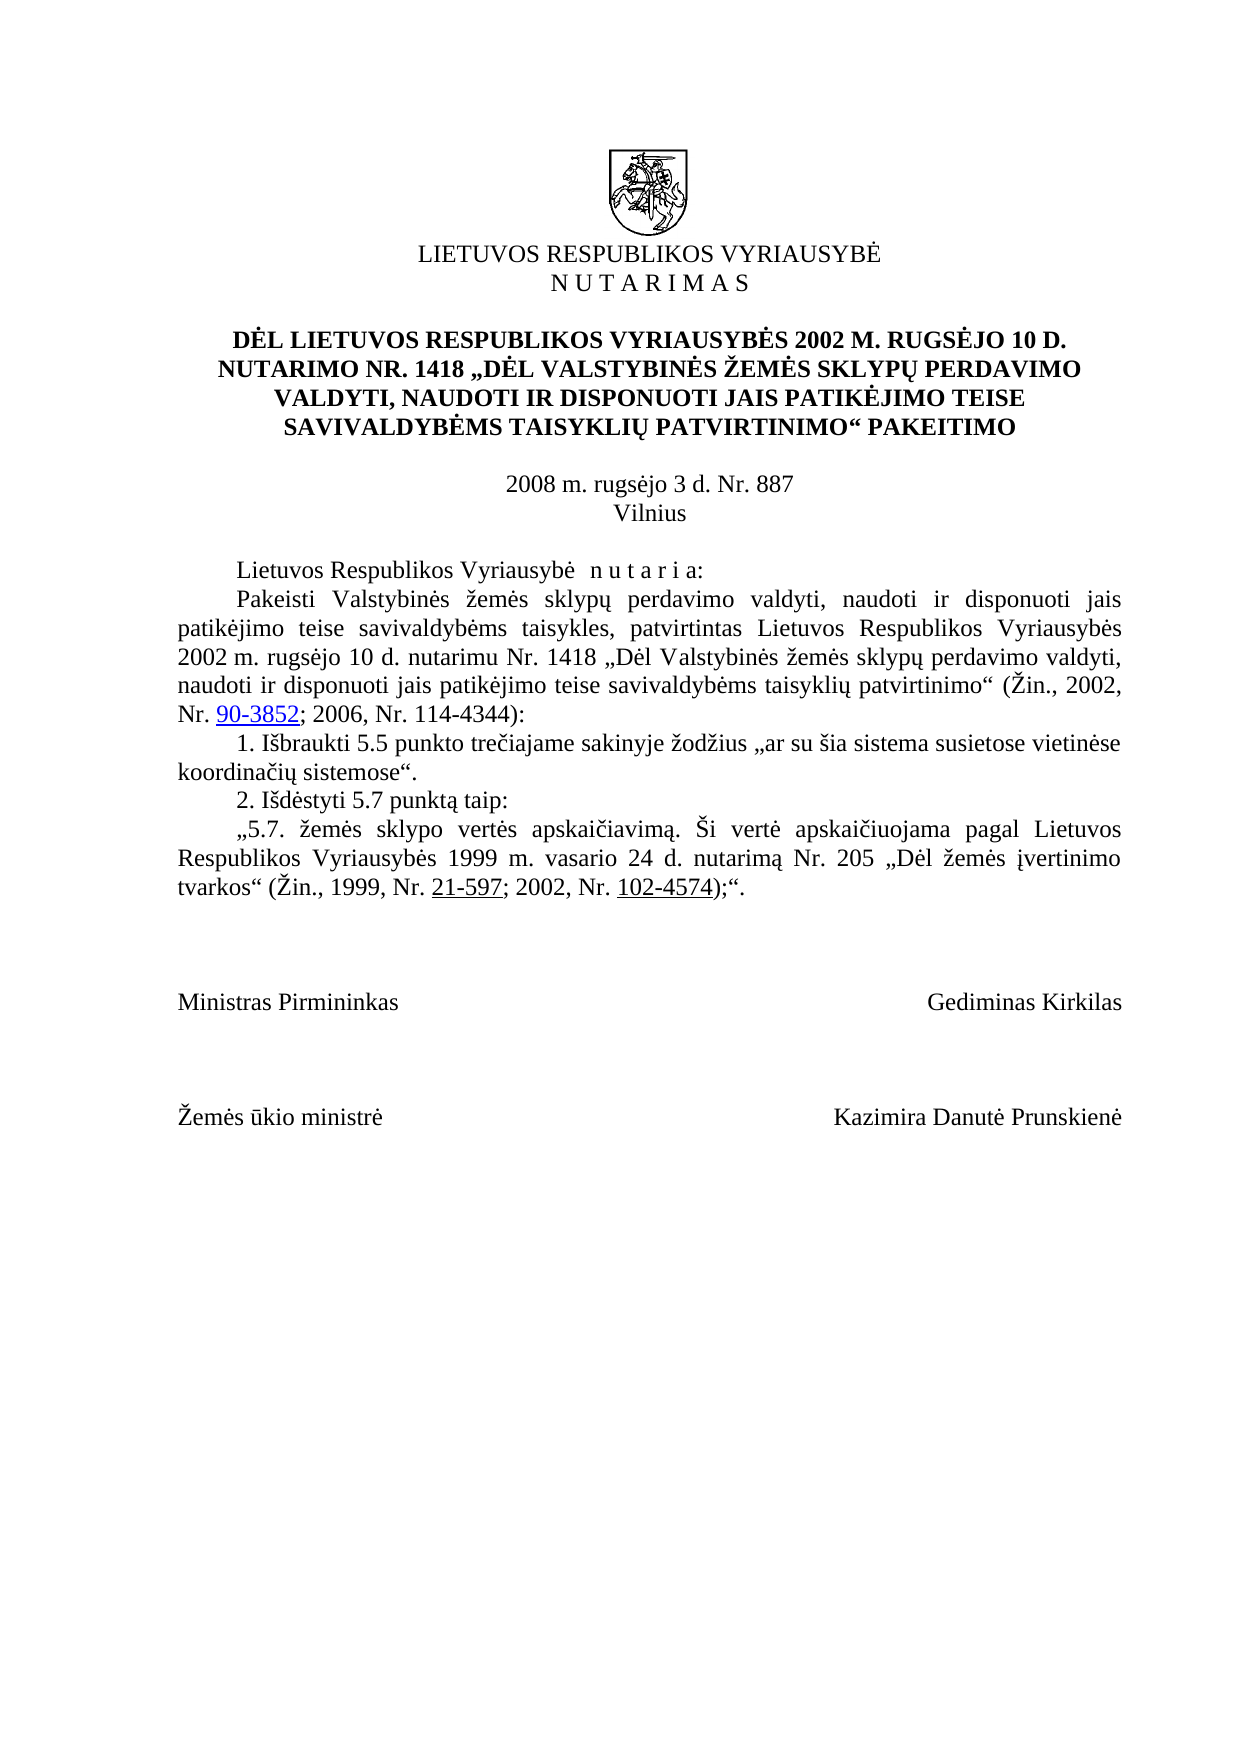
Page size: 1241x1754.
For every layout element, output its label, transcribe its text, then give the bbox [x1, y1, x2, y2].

text „5.7. žemės sklypo vertės apskaičiavimą. Ši vertė apskaičiuojama pagal Lietuvos Respublikos Vyriausybės 1999 m. vasario 24 d. nutarimą Nr. 205 „Dėl žemės įvertinimo tvarkos“ (Žin., 1999, Nr. 21-597; 2002, Nr. 102-4574);“. [177, 814, 1122, 900]
text Lietuvos Respublikos Vyriausybė nutaria: [177, 555, 1122, 584]
text NUTARIMAS [177, 268, 1122, 297]
text Žemės ūkio ministrė Kazimira Danutė Prunskienė [177, 1102, 1122, 1130]
text Vilnius [177, 498, 1122, 527]
text DĖL LIETUVOS RESPUBLIKOS VYRIAUSYBĖS 2002 M. RUGSĖJO 10 D. NUTARIMO NR. 1418 „DĖL VALSTYBINĖS ŽEMĖS SKLYPŲ PERDAVIMO VALDYTI, NAUDOTI IR DISPONUOTI JAIS PATIKĖJIMO TEISE SAVIVALDYBĖMS TAISYKLIŲ PATVIRTINIMO“ PAKEITIMO [177, 325, 1122, 440]
text 2. Išdėstyti 5.7 punktą taip: [177, 785, 1122, 814]
text 1. Išbraukti 5.5 punkto trečiajame sakinyje žodžius „ar su šia sistema susietose vietinėse koordinačių sistemose“. [177, 728, 1122, 785]
text Lietuvos Respublikos Vyriausybė [177, 239, 1122, 268]
text Ministras Pirmininkas Gediminas Kirkilas [177, 987, 1122, 1015]
text Pakeisti Valstybinės žemės sklypų perdavimo valdyti, naudoti ir disponuoti jais patikėjimo teise savivaldybėms taisykles, patvirtintas Lietuvos Respublikos Vyriausybės 2002 m. rugsėjo 10 d. nutarimu Nr. 1418 „Dėl Valstybinės žemės sklypų perdavimo valdyti, naudoti ir disponuoti jais patikėjimo teise savivaldybėms taisyklių patvirtinimo“ (Žin., 2002, Nr. 90-3852; 2006, Nr. 114-4344): [177, 584, 1122, 728]
text 2008 m. rugsėjo 3 d. Nr. 887 [177, 469, 1122, 498]
